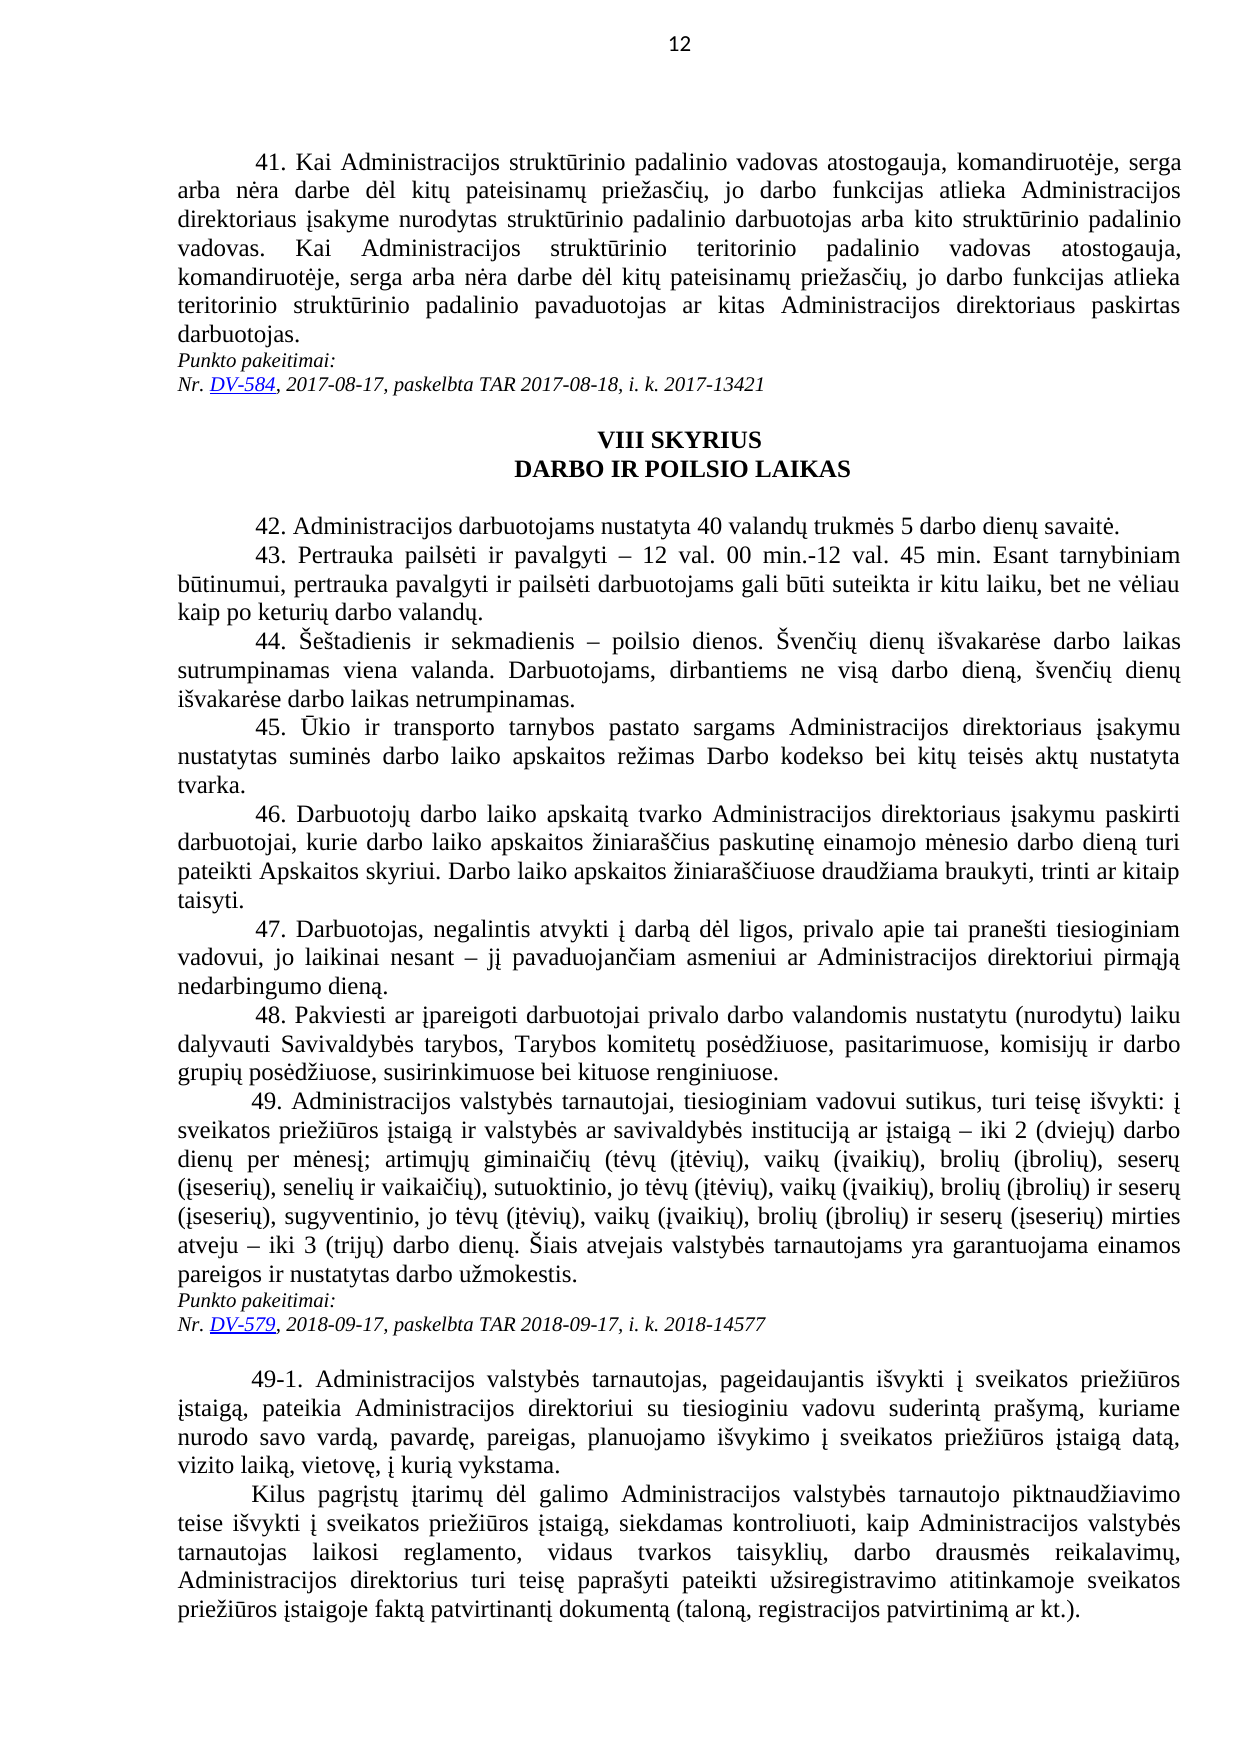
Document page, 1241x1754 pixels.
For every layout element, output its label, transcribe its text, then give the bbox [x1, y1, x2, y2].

text Nr. DV-579, 2018-09-17, paskelbta TAR 2018-09-17, i. k. 2018-14577 [177, 1312, 1181, 1336]
text 41. Kai Administracijos struktūrinio padalinio vadovas atostogauja, komandiruotėje, serga arba nėra darbe dėl kitų pateisinamų priežasčių, jo darbo funkcijas atlieka Administracijos direktoriaus įsakyme nurodytas struktūrinio padalinio darbuotojas arba kito struktūrinio padalinio vadovas. Kai Administracijos struktūrinio teritorinio padalinio vadovas atostogauja, komandiruotėje, serga arba nėra darbe dėl kitų pateisinamų priežasčių, jo darbo funkcijas atlieka teritorinio struktūrinio padalinio pavaduotojas ar kitas Administracijos direktoriaus paskirtas darbuotojas. [177, 147, 1181, 348]
text Nr. DV-584, 2017-08-17, paskelbta TAR 2017-08-18, i. k. 2017-13421 [177, 372, 1181, 396]
text 49. Administracijos valstybės tarnautojai, tiesioginiam vadovui sutikus, turi teisę išvykti: į sveikatos priežiūros įstaigą ir valstybės ar savivaldybės instituciją ar įstaigą – iki 2 (dviejų) darbo dienų per mėnesį; artimųjų giminaičių (tėvų (įtėvių), vaikų (įvaikių), brolių (įbrolių), seserų (įseserių), senelių ir vaikaičių), sutuoktinio, jo tėvų (įtėvių), vaikų (įvaikių), brolių (įbrolių) ir seserų (įseserių), sugyventinio, jo tėvų (įtėvių), vaikų (įvaikių), brolių (įbrolių) ir seserų (įseserių) mirties atveju – iki 3 (trijų) darbo dienų. Šiais atvejais valstybės tarnautojams yra garantuojama einamos pareigos ir nustatytas darbo užmokestis. [177, 1086, 1181, 1287]
text 45. Ūkio ir transporto tarnybos pastato sargams Administracijos direktoriaus įsakymu nustatytas suminės darbo laiko apskaitos režimas Darbo kodekso bei kitų teisės aktų nustatyta tvarka. [177, 712, 1181, 799]
text 48. Pakviesti ar įpareigoti darbuotojai privalo darbo valandomis nustatytu (nurodytu) laiku dalyvauti Savivaldybės tarybos, Tarybos komitetų posėdžiuose, pasitarimuose, komisijų ir darbo grupių posėdžiuose, susirinkimuose bei kituose renginiuose. [177, 1000, 1181, 1086]
text 49-1. Administracijos valstybės tarnautojas, pageidaujantis išvykti į sveikatos priežiūros įstaigą, pateikia Administracijos direktoriui su tiesioginiu vadovu suderintą prašymą, kuriame nurodo savo vardą, pavardę, pareigas, planuojamo išvykimo į sveikatos priežiūros įstaigą datą, vizito laiką, vietovę, į kurią vykstama. [177, 1364, 1181, 1479]
text 44. Šeštadienis ir sekmadienis – poilsio dienos. Švenčių dienų išvakarėse darbo laikas sutrumpinamas viena valanda. Darbuotojams, dirbantiems ne visą darbo dieną, švenčių dienų išvakarėse darbo laikas netrumpinamas. [177, 626, 1181, 712]
text 47. Darbuotojas, negalintis atvykti į darbą dėl ligos, privalo apie tai pranešti tiesioginiam vadovui, jo laikinai nesant – jį pavaduojančiam asmeniui ar Administracijos direktoriui pirmąją nedarbingumo dieną. [177, 914, 1181, 1000]
text Punkto pakeitimai: [177, 348, 1181, 372]
text DARBO IR POILSIO LAIKAS [177, 454, 1181, 482]
text 46. Darbuotojų darbo laiko apskaitą tvarko Administracijos direktoriaus įsakymu paskirti darbuotojai, kurie darbo laiko apskaitos žiniaraščius paskutinę einamojo mėnesio darbo dieną turi pateikti Apskaitos skyriui. Darbo laiko apskaitos žiniaraščiuose draudžiama braukyti, trinti ar kitaip taisyti. [177, 799, 1181, 914]
text VIII skyrius [177, 425, 1181, 454]
text Punkto pakeitimai: [177, 1287, 1181, 1312]
text Kilus pagrįstų įtarimų dėl galimo Administracijos valstybės tarnautojo piktnaudžiavimo teise išvykti į sveikatos priežiūros įstaigą, siekdamas kontroliuoti, kaip Administracijos valstybės tarnautojas laikosi reglamento, vidaus tvarkos taisyklių, darbo drausmės reikalavimų, Administracijos direktorius turi teisę paprašyti pateikti užsiregistravimo atitinkamoje sveikatos priežiūros įstaigoje faktą patvirtinantį dokumentą (taloną, registracijos patvirtinimą ar kt.). [177, 1479, 1181, 1623]
text 42. Administracijos darbuotojams nustatyta 40 valandų trukmės 5 darbo dienų savaitė. [177, 511, 1181, 540]
text 43. Pertrauka pailsėti ir pavalgyti – 12 val. 00 min.-12 val. 45 min. Esant tarnybiniam būtinumui, pertrauka pavalgyti ir pailsėti darbuotojams gali būti suteikta ir kitu laiku, bet ne vėliau kaip po keturių darbo valandų. [177, 540, 1181, 626]
